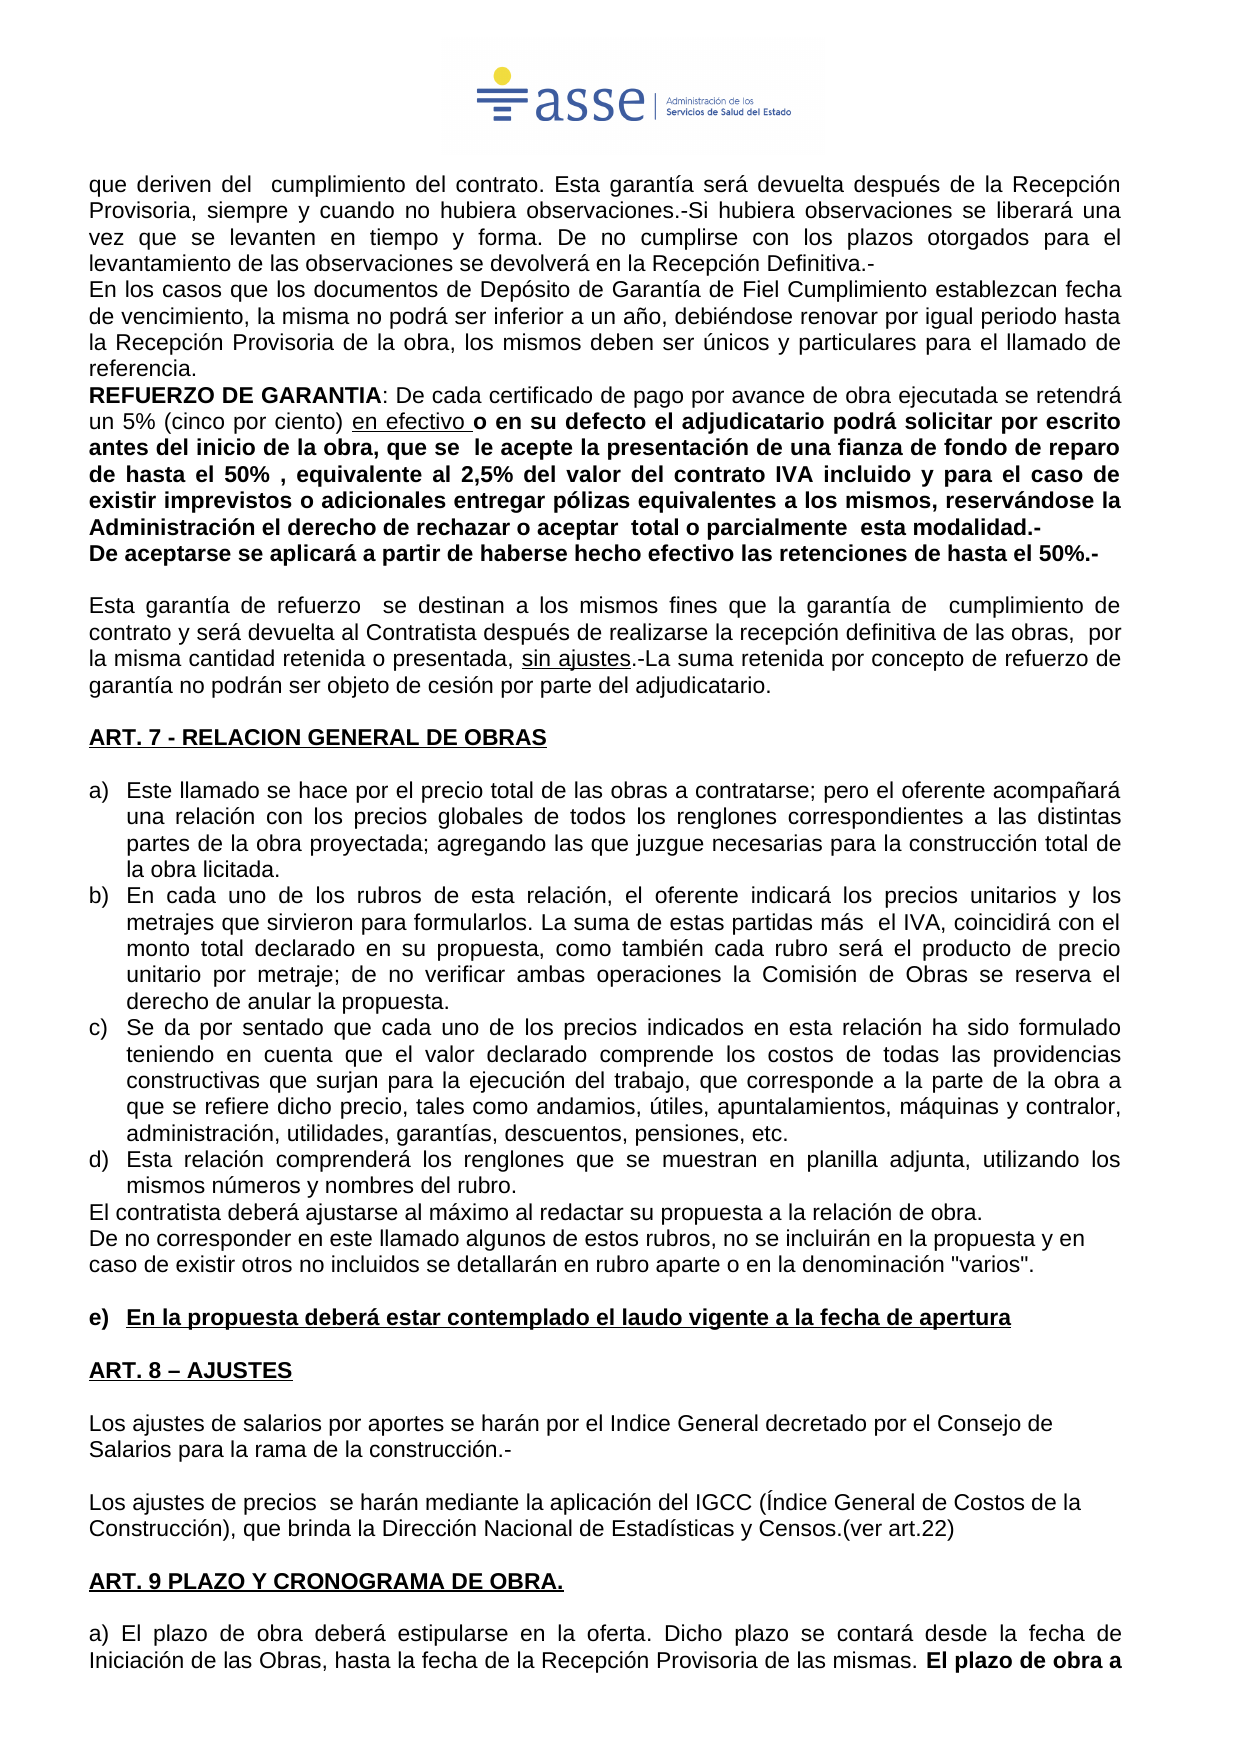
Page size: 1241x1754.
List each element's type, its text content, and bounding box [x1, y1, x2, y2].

list En la propuesta deberá estar contemplado el laudo vigente a la fecha de apertura [89, 1304, 1122, 1330]
text que deriven del cumplimiento del contrato. Esta garantía será devuelta después de la Recepción Provisoria, siempre y cuando no hubiera observaciones.-Si hubiera observaciones se liberará una vez que se levanten en tiempo y forma. De no cumplirse con los plazos otorgados para el levantamiento de las observaciones se devolverá en la Recepción Definitiva.- [89, 171, 1122, 276]
text ART. 7 - RELACION GENERAL DE OBRAS [89, 724, 1122, 751]
text Los ajustes de salarios por aportes se harán por el Indice General decretado por el Consejo de Salarios para la rama de la construcción.- [89, 1409, 1122, 1462]
text REFUERZO DE GARANTIA: De cada certificado de pago por avance de obra ejecutada se retendrá un 5% (cinco por ciento) en efectivo o en su defecto el adjudicatario podrá solicitar por escrito antes del inicio de la obra, que se le acepte la presentación de una fianza de fondo de reparo de hasta el 50% , equivalente al 2,5% del valor del contrato IVA incluido y para el caso de existir imprevistos o adicionales entregar pólizas equivalentes a los mismos, reservándose la Administración el derecho de rechazar o aceptar total o parcialmente esta modalidad.- [89, 382, 1122, 540]
text a) El plazo de obra deberá estipularse en la oferta. Dicho plazo se contará desde la fecha de Iniciación de las Obras, hasta la fecha de la Recepción Provisoria de las mismas. El plazo de obra a [89, 1620, 1122, 1673]
text ART. 9 PLAZO Y CRONOGRAMA DE OBRA. [89, 1568, 1122, 1594]
list Se da por sentado que cada uno de los precios indicados en esta relación ha sido formulado teniendo en cuenta que el valor declarado comprende los costos de todas las providencias constructivas que surjan para la ejecución del trabajo, que corresponde a la parte de la obra a que se refiere dicho precio, tales como andamios, útiles, apuntalamientos, máquinas y contralor, administración, utilidades, garantías, descuentos, pensiones, etc. [89, 1014, 1122, 1146]
text En los casos que los documentos de Depósito de Garantía de Fiel Cumplimiento establezcan fecha de vencimiento, la misma no podrá ser inferior a un año, debiéndose renovar por igual periodo hasta la Recepción Provisoria de la obra, los mismos deben ser únicos y particulares para el llamado de referencia. [89, 276, 1122, 382]
text El contratista deberá ajustarse al máximo al redactar su propuesta a la relación de obra. [89, 1199, 1122, 1225]
text De no corresponder en este llamado algunos de estos rubros, no se incluirán en la propuesta y en caso de existir otros no incluidos se detallarán en rubro aparte o en la denominación "varios". [89, 1225, 1122, 1278]
text Los ajustes de precios se harán mediante la aplicación del IGCC (Índice General de Costos de la Construcción), que brinda la Dirección Nacional de Estadísticas y Censos.(ver art.22) [89, 1488, 1122, 1541]
list Esta relación comprenderá los renglones que se muestran en planilla adjunta, utilizando los mismos números y nombres del rubro. [89, 1146, 1122, 1199]
list Este llamado se hace por el precio total de las obras a contratarse; pero el oferente acompañará una relación con los precios globales de todos los renglones correspondientes a las distintas partes de la obra proyectada; agregando las que juzgue necesarias para la construcción total de la obra licitada. [89, 777, 1122, 882]
list En cada uno de los rubros de esta relación, el oferente indicará los precios unitarios y los metrajes que sirvieron para formularlos. La suma de estas partidas más el IVA, coincidirá con el monto total declarado en su propuesta, como también cada rubro será el producto de precio unitario por metraje; de no verificar ambas operaciones la Comisión de Obras se reserva el derecho de anular la propuesta. [89, 882, 1122, 1014]
text ART. 8 – AJUSTES [89, 1357, 1122, 1383]
text Esta garantía de refuerzo se destinan a los mismos fines que la garantía de cumplimiento de contrato y será devuelta al Contratista después de realizarse la recepción definitiva de las obras, por la misma cantidad retenida o presentada, sin ajustes.-La suma retenida por concepto de refuerzo de garantía no podrán ser objeto de cesión por parte del adjudicatario. [89, 592, 1122, 698]
text De aceptarse se aplicará a partir de haberse hecho efectivo las retenciones de hasta el 50%.- [89, 540, 1122, 566]
picture [441, 37, 826, 155]
